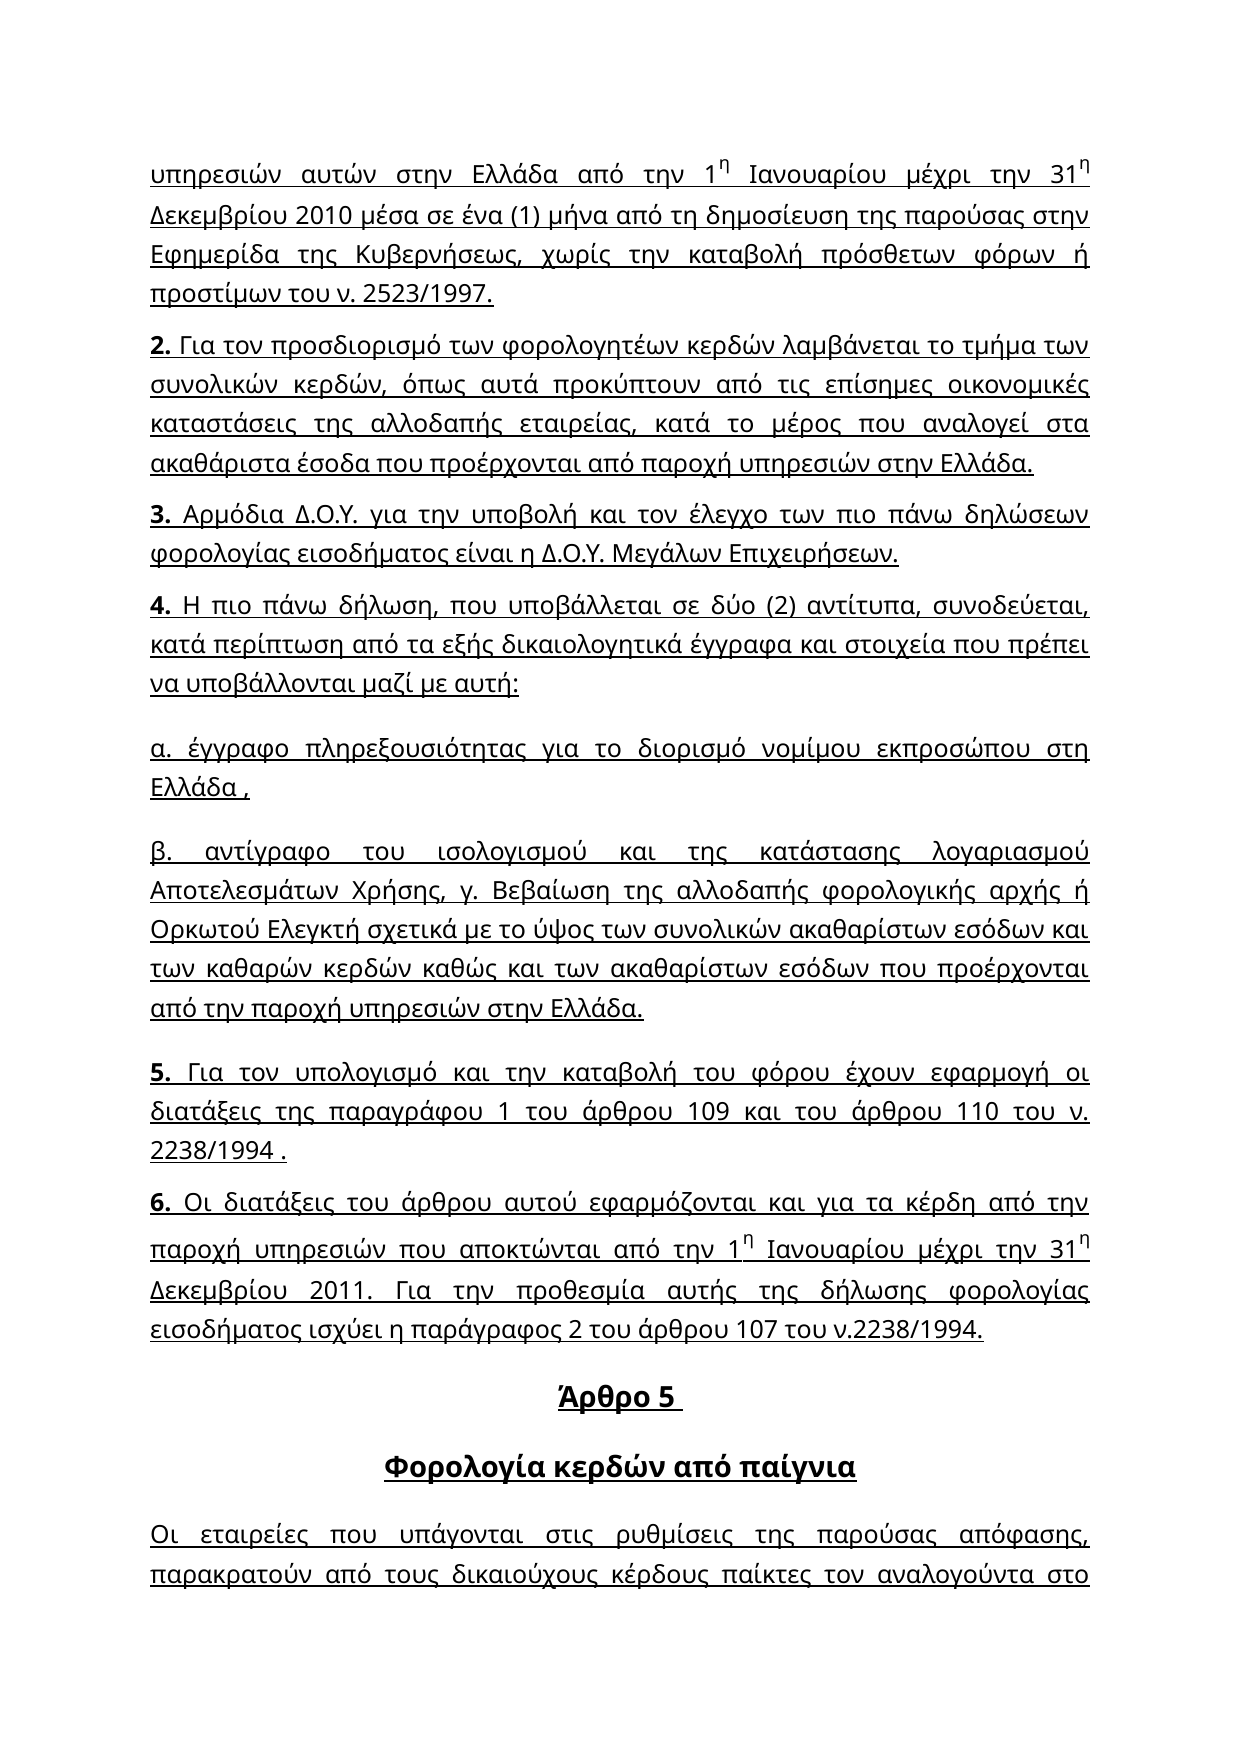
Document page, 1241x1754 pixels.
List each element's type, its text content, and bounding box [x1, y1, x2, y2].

text να υποβάλλονται μαζί με αυτή: [150, 658, 1090, 700]
text Δεκεμβρίου 2010 μέσα σε ένα (1) μήνα από τη δημοσίευση της παρούσας στην [150, 187, 1090, 227]
text 6. Οι διατάξεις του άρθρου αυτού εφαρμόζονται και για τα κέρδη από την παροχή υπηρεσιών που αποκτώνται από την 1η Ιανουαρίου μέχρι την 31η [150, 1184, 1090, 1260]
text 3. Αρμόδια Δ.Ο.Υ. για την υποβολή και τον έλεγχο των πιο πάνω δηλώσεων [150, 497, 1090, 526]
text φορολογίας εισοδήματος είναι η Δ.Ο.Υ. Μεγάλων Επιχειρήσεων. [150, 528, 1090, 570]
text 4. Η πιο πάνω δήλωση, που υποβάλλεται σε δύο (2) αντίτυπα, συνοδεύεται, [150, 588, 1090, 617]
subtitle Φορολογία κερδών από παίγνια [150, 1446, 1090, 1486]
subtitle Άρθρο 5 [150, 1376, 1090, 1416]
text εισοδήματος ισχύει η παράγραφος 2 του άρθρου 107 του ν.2238/1994. [150, 1303, 1090, 1346]
text Ελλάδα , [150, 761, 1090, 803]
text των καθαρών κερδών καθώς και των ακαθαρίστων εσόδων που προέρχονται [150, 943, 1090, 980]
text Δεκεμβρίου 2011. Για την προθεσμία αυτής της δήλωσης φορολογίας [150, 1261, 1090, 1301]
text από την παροχή υπηρεσιών στην Ελλάδα. [150, 982, 1090, 1024]
text α. έγγραφο πληρεξουσιότητας για το διορισμό νομίμου εκπροσώπου στη [150, 730, 1090, 759]
text Αποτελεσμάτων Χρήσης, γ. Βεβαίωση της αλλοδαπής φορολογικής αρχής ή [150, 864, 1090, 902]
text διατάξεις της παραγράφου 1 του άρθρου 109 και του άρθρου 110 του ν. [150, 1085, 1090, 1122]
text κατά περίπτωση από τα εξής δικαιολογητικά έγγραφα και στοιχεία που πρέπει [150, 618, 1090, 656]
text Ορκωτού Ελεγκτή σχετικά με το ύψος των συνολικών ακαθαρίστων εσόδων και [150, 903, 1090, 941]
text Εφημερίδα της Κυβερνήσεως, χωρίς την καταβολή πρόσθετων φόρων ή [150, 228, 1090, 266]
text καταστάσεις της αλλοδαπής εταιρείας, κατά το μέρος που αναλογεί στα [150, 398, 1090, 435]
text β. αντίγραφο του ισολογισμού και της κατάστασης λογαριασμού [150, 833, 1090, 862]
text 2. Για τον προσδιορισμό των φορολογητέων κερδών λαμβάνεται το τμήμα των [150, 328, 1090, 357]
text 2238/1994 . [150, 1124, 1090, 1167]
text Οι εταιρείες που υπάγονται στις ρυθμίσεις της παρούσας απόφασης, [150, 1517, 1090, 1546]
text προστίμων του ν. 2523/1997. [150, 268, 1090, 310]
text συνολικών κερδών, όπως αυτά προκύπτουν από τις επίσημες οικονομικές [150, 358, 1090, 396]
text 5. Για τον υπολογισμό και την καταβολή του φόρου έχουν εφαρμογή οι [150, 1054, 1090, 1083]
text ακαθάριστα έσοδα που προέρχονται από παροχή υπηρεσιών στην Ελλάδα. [150, 437, 1090, 479]
text παρακρατούν από τους δικαιούχους κέρδους παίκτες τον αναλογούντα στο [150, 1548, 1090, 1585]
text υπηρεσιών αυτών στην Ελλάδα από την 1η Ιανουαρίου μέχρι την 31η [150, 150, 1090, 186]
